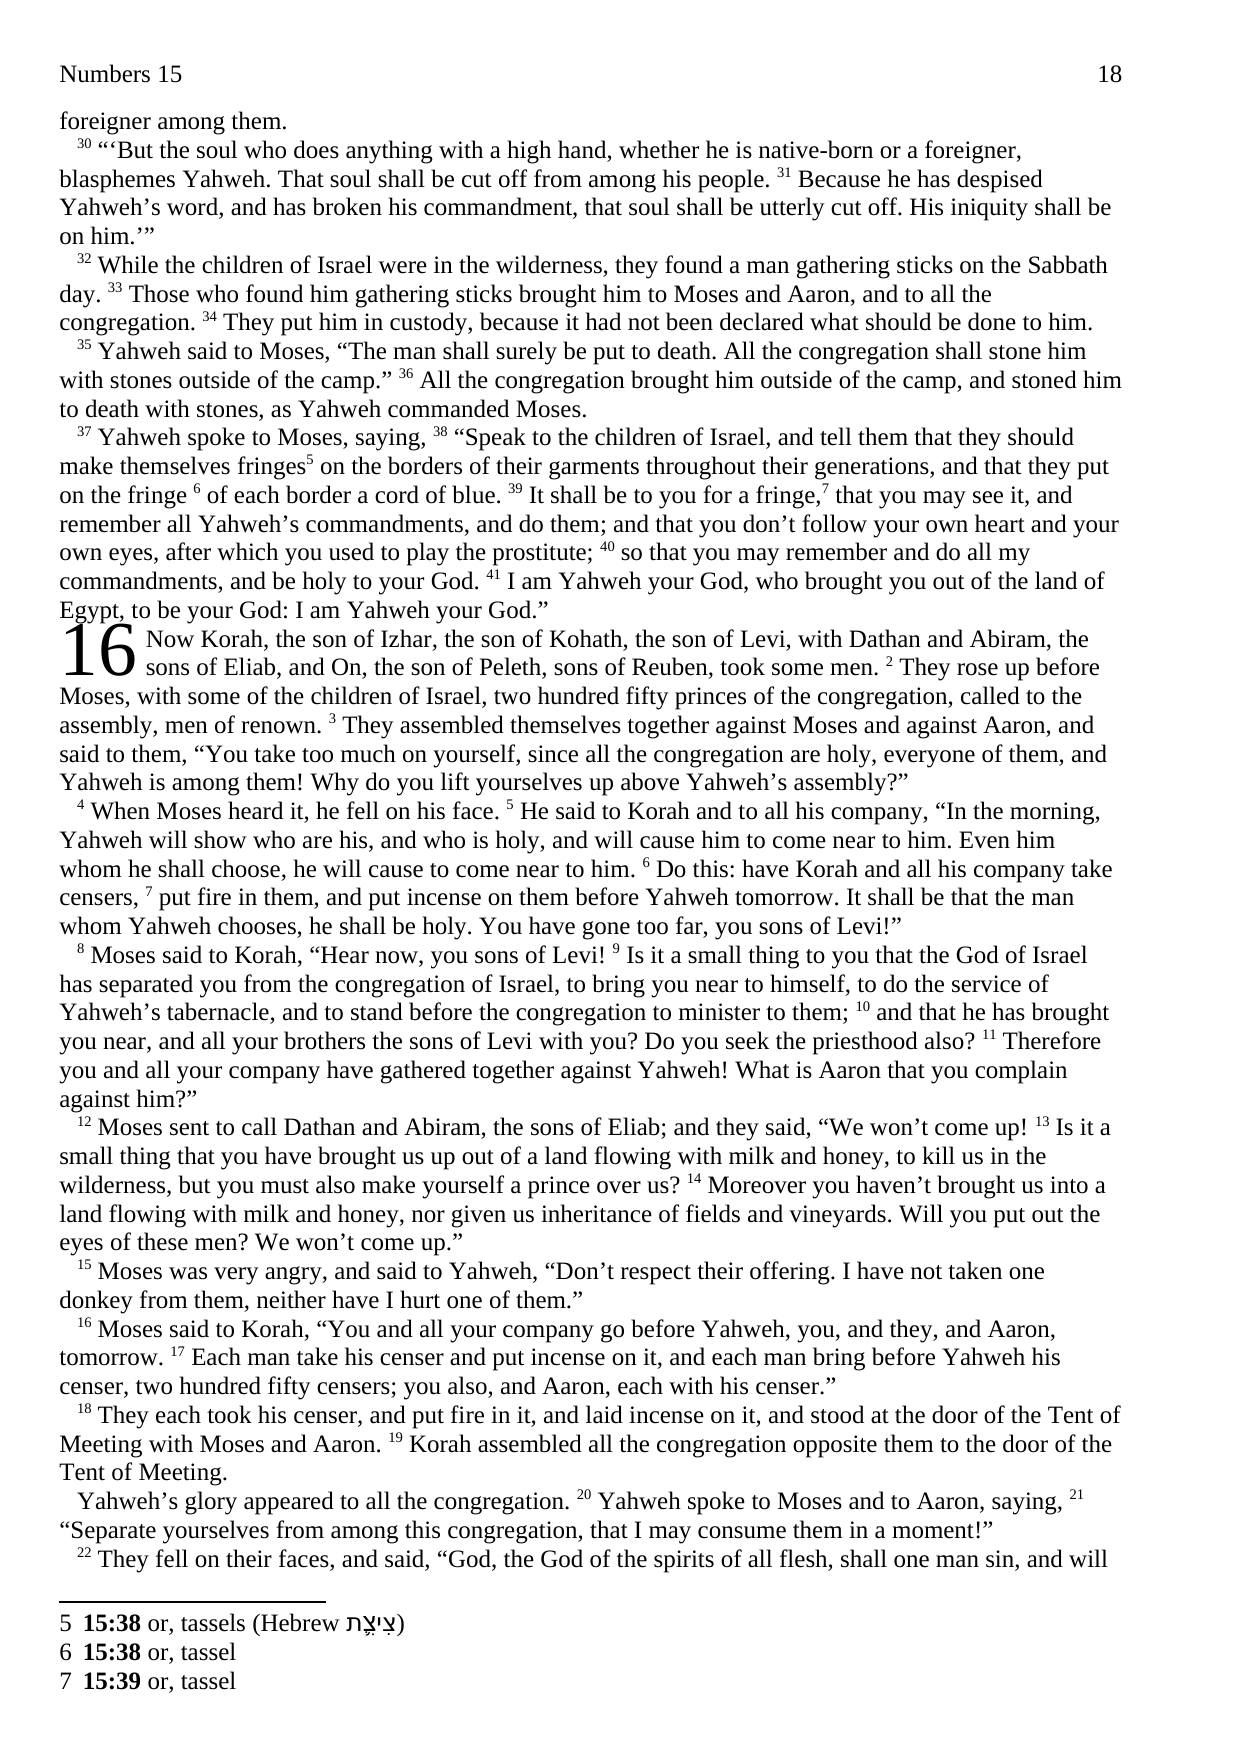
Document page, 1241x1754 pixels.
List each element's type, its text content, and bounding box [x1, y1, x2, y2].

text 30 “‘But the soul who does anything with a high hand, whether he is native-born or a foreigner, blasphemes Yahweh. That soul shall be cut off from among his people. 31 Because he has despised Yahweh’s word, and has broken his commandment, that soul shall be utterly cut off. His iniquity shall be on him.’” [59, 135, 1122, 250]
text foreigner among them. [59, 106, 1122, 135]
text 8 Moses said to Korah, “Hear now, you sons of Levi! 9 Is it a small thing to you that the God of Israel has separated you from the congregation of Israel, to bring you near to himself, to do the service of Yahweh’s tabernacle, and to stand before the congregation to minister to them; 10 and that he has brought you near, and all your brothers the sons of Levi with you? Do you seek the priesthood also? 11 Therefore you and all your company have gathered together against Yahweh! What is Aaron that you complain against him?” [59, 940, 1122, 1112]
text 4 When Moses heard it, he fell on his face. 5 He said to Korah and to all his company, “In the morning, Yahweh will show who are his, and who is holy, and will cause him to come near to him. Even him whom he shall choose, he will cause to come near to him. 6 Do this: have Korah and all his company take censers, 7 put fire in them, and put incense on them before Yahweh tomorrow. It shall be that the man whom Yahweh chooses, he shall be holy. You have gone too far, you sons of Levi!” [59, 796, 1122, 940]
text 18 They each took his censer, and put fire in it, and laid incense on it, and stood at the door of the Tent of Meeting with Moses and Aaron. 19 Korah assembled all the congregation opposite them to the door of the Tent of Meeting. [59, 1400, 1122, 1486]
text 22 They fell on their faces, and said, “God, the God of the spirits of all flesh, shall one man sin, and will [59, 1544, 1122, 1572]
text 15:39 or, tassel [59, 1666, 1122, 1695]
text 15:38 or, tassels (Hebrew צִיצִ֛ת) [59, 1608, 1122, 1637]
text 35 Yahweh said to Moses, “The man shall surely be put to death. All the congregation shall stone him with stones outside of the camp.” 36 All the congregation brought him outside of the camp, and stoned him to death with stones, as Yahweh commanded Moses. [59, 336, 1122, 422]
text 37 Yahweh spoke to Moses, saying, 38 “Speak to the children of Israel, and tell them that they should make themselves fringes on the borders of their garments throughout their generations, and that they put on the fringe of each border a cord of blue. 39 It shall be to you for a fringe, that you may see it, and remember all Yahweh’s commandments, and do them; and that you don’t follow your own heart and your own eyes, after which you used to play the prostitute; 40 so that you may remember and do all my commandments, and be holy to your God. 41 I am Yahweh your God, who brought you out of the land of Egypt, to be your God: I am Yahweh your God.” [59, 422, 1122, 624]
text 16 Moses said to Korah, “You and all your company go before Yahweh, you, and they, and Aaron, tomorrow. 17 Each man take his censer and put incense on it, and each man bring before Yahweh his censer, two hundred fifty censers; you also, and Aaron, each with his censer.” [59, 1314, 1122, 1400]
text Yahweh’s glory appeared to all the congregation. 20 Yahweh spoke to Moses and to Aaron, saying, 21 “Separate yourselves from among this congregation, that I may consume them in a moment!” [59, 1486, 1122, 1544]
text 16Now Korah, the son of Izhar, the son of Kohath, the son of Levi, with Dathan and Abiram, the sons of Eliab, and On, the son of Peleth, sons of Reuben, took some men. 2 They rose up before Moses, with some of the children of Israel, two hundred fifty princes of the congregation, called to the assembly, men of renown. 3 They assembled themselves together against Moses and against Aaron, and said to them, “You take too much on yourself, since all the congregation are holy, everyone of them, and Yahweh is among them! Why do you lift yourselves up above Yahweh’s assembly?” [59, 624, 1122, 796]
text 15 Moses was very angry, and said to Yahweh, “Don’t respect their offering. I have not taken one donkey from them, neither have I hurt one of them.” [59, 1256, 1122, 1314]
text 15:38 or, tassel [59, 1637, 1122, 1666]
text 32 While the children of Israel were in the wilderness, they found a man gathering sticks on the Sabbath day. 33 Those who found him gathering sticks brought him to Moses and Aaron, and to all the congregation. 34 They put him in custody, because it had not been declared what should be done to him. [59, 250, 1122, 336]
text 12 Moses sent to call Dathan and Abiram, the sons of Eliab; and they said, “We won’t come up! 13 Is it a small thing that you have brought us up out of a land flowing with milk and honey, to kill us in the wilderness, but you must also make yourself a prince over us? 14 Moreover you haven’t brought us into a land flowing with milk and honey, nor given us inheritance of fields and vineyards. Will you put out the eyes of these men? We won’t come up.” [59, 1112, 1122, 1256]
